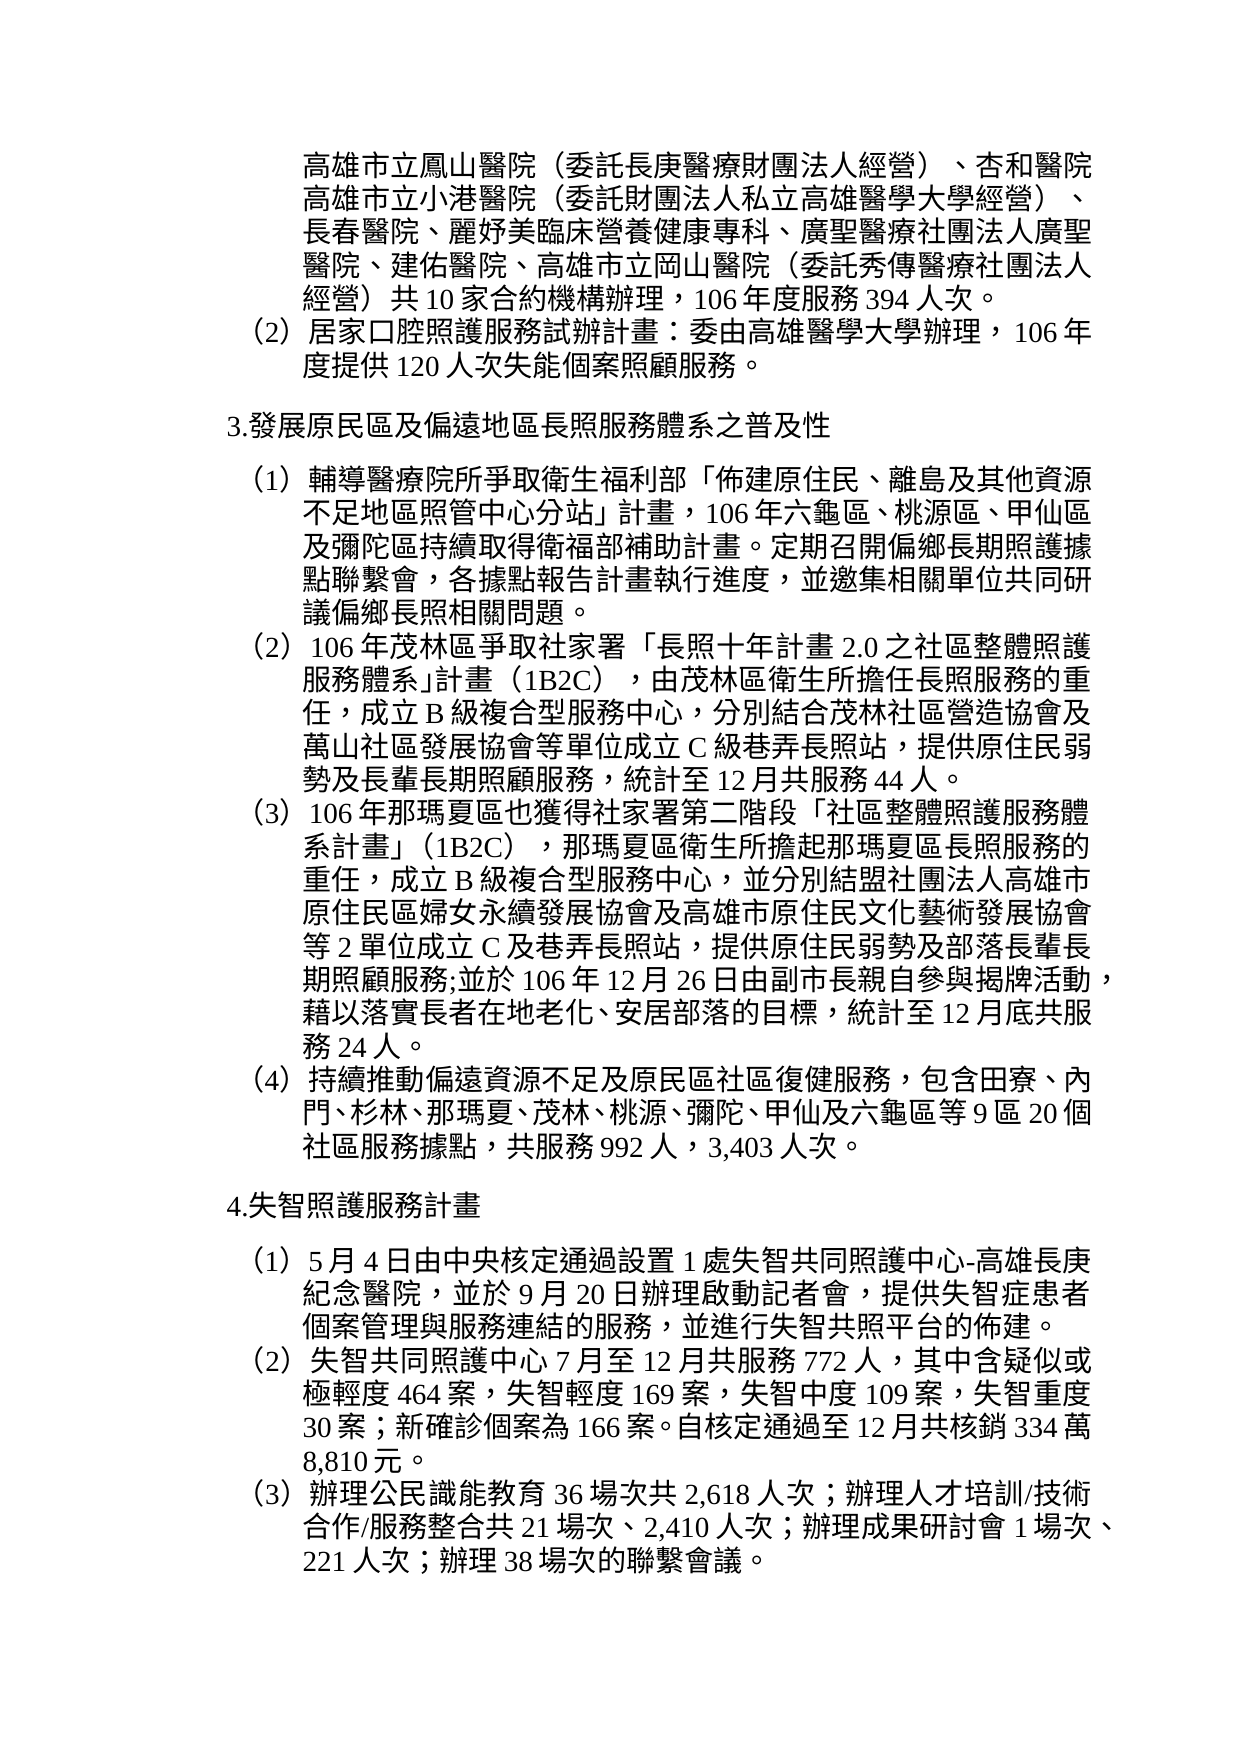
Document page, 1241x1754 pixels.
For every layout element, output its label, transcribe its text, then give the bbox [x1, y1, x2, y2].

text （4）持續推動偏遠資源不足及原民區社區復健服務，包含田寮、內門、杉林、那瑪夏、茂林、桃源、彌陀、甲仙及六龜區等9區20個社區服務據點，共服務992人，3,403人次。 [235, 1064, 1092, 1164]
text （1）5月4日由中央核定通過設置1處失智共同照護中心-高雄長庚紀念醫院，並於9月20日辦理啟動記者會，提供失智症患者個案管理與服務連結的服務，並進行失智共照平台的佈建。 [235, 1244, 1092, 1344]
text （2）106年茂林區爭取社家署「長照十年計畫2.0之社區整體照護服務體系｣計畫（1B2C），由茂林區衛生所擔任長照服務的重任，成立B級複合型服務中心，分別結合茂林社區營造協會及萬山社區發展協會等單位成立C級巷弄長照站，提供原住民弱勢及長輩長期照顧服務，統計至12月共服務44人。 [235, 630, 1092, 797]
text （1）居家營養計畫：委由高雄市營養師公會、衛生福利部旗山醫院、高雄市立鳳山醫院（委託長庚醫療財團法人經營）、杏和醫院、高雄市立小港醫院（委託財團法人私立高雄醫學大學經營）、長春醫院、麗妤美臨床營養健康專科、廣聖醫療社團法人廣聖醫院、建佑醫院、高雄市立岡山醫院（委託秀傳醫療社團法人經營）共10家合約機構辦理，106年度服務394人次。 [235, 149, 1092, 316]
text （1）輔導醫療院所爭取衛生福利部「佈建原住民、離島及其他資源不足地區照管中心分站」計畫，106年六龜區、桃源區、甲仙區及彌陀區持續取得衛福部補助計畫。定期召開偏鄉長期照護據點聯繫會，各據點報告計畫執行進度，並邀集相關單位共同研議偏鄉長照相關問題。 [235, 464, 1092, 630]
text 3.發展原民區及偏遠地區長照服務體系之普及性 [226, 383, 1092, 464]
text （3）106年那瑪夏區也獲得社家署第二階段「社區整體照護服務體系計畫｣（1B2C），那瑪夏區衛生所擔起那瑪夏區長照服務的重任，成立B級複合型服務中心，並分別結盟社團法人高雄市原住民區婦女永續發展協會及高雄市原住民文化藝術發展協會等2單位成立C及巷弄長照站，提供原住民弱勢及部落長輩長期照顧服務;並於106年12月26日由副市長親自參與揭牌活動，藉以落實長者在地老化、安居部落的目標，統計至12月底共服務24人。 [235, 797, 1092, 1064]
text （2）居家口腔照護服務試辦計畫：委由高雄醫學大學辦理，106年度提供120人次失能個案照顧服務。 [235, 316, 1092, 383]
text （3）辦理公民識能教育36場次共2,618人次；辦理人才培訓/技術合作/服務整合共21場次、2,410人次；辦理成果研討會1場次、221人次；辦理38場次的聯繫會議。 [235, 1478, 1092, 1578]
text 4.失智照護服務計畫 [226, 1164, 1092, 1244]
text （2）失智共同照護中心7月至12月共服務772人，其中含疑似或極輕度464案，失智輕度169案，失智中度109案，失智重度30案；新確診個案為166案。自核定通過至12月共核銷334萬8,810元。 [235, 1344, 1092, 1478]
